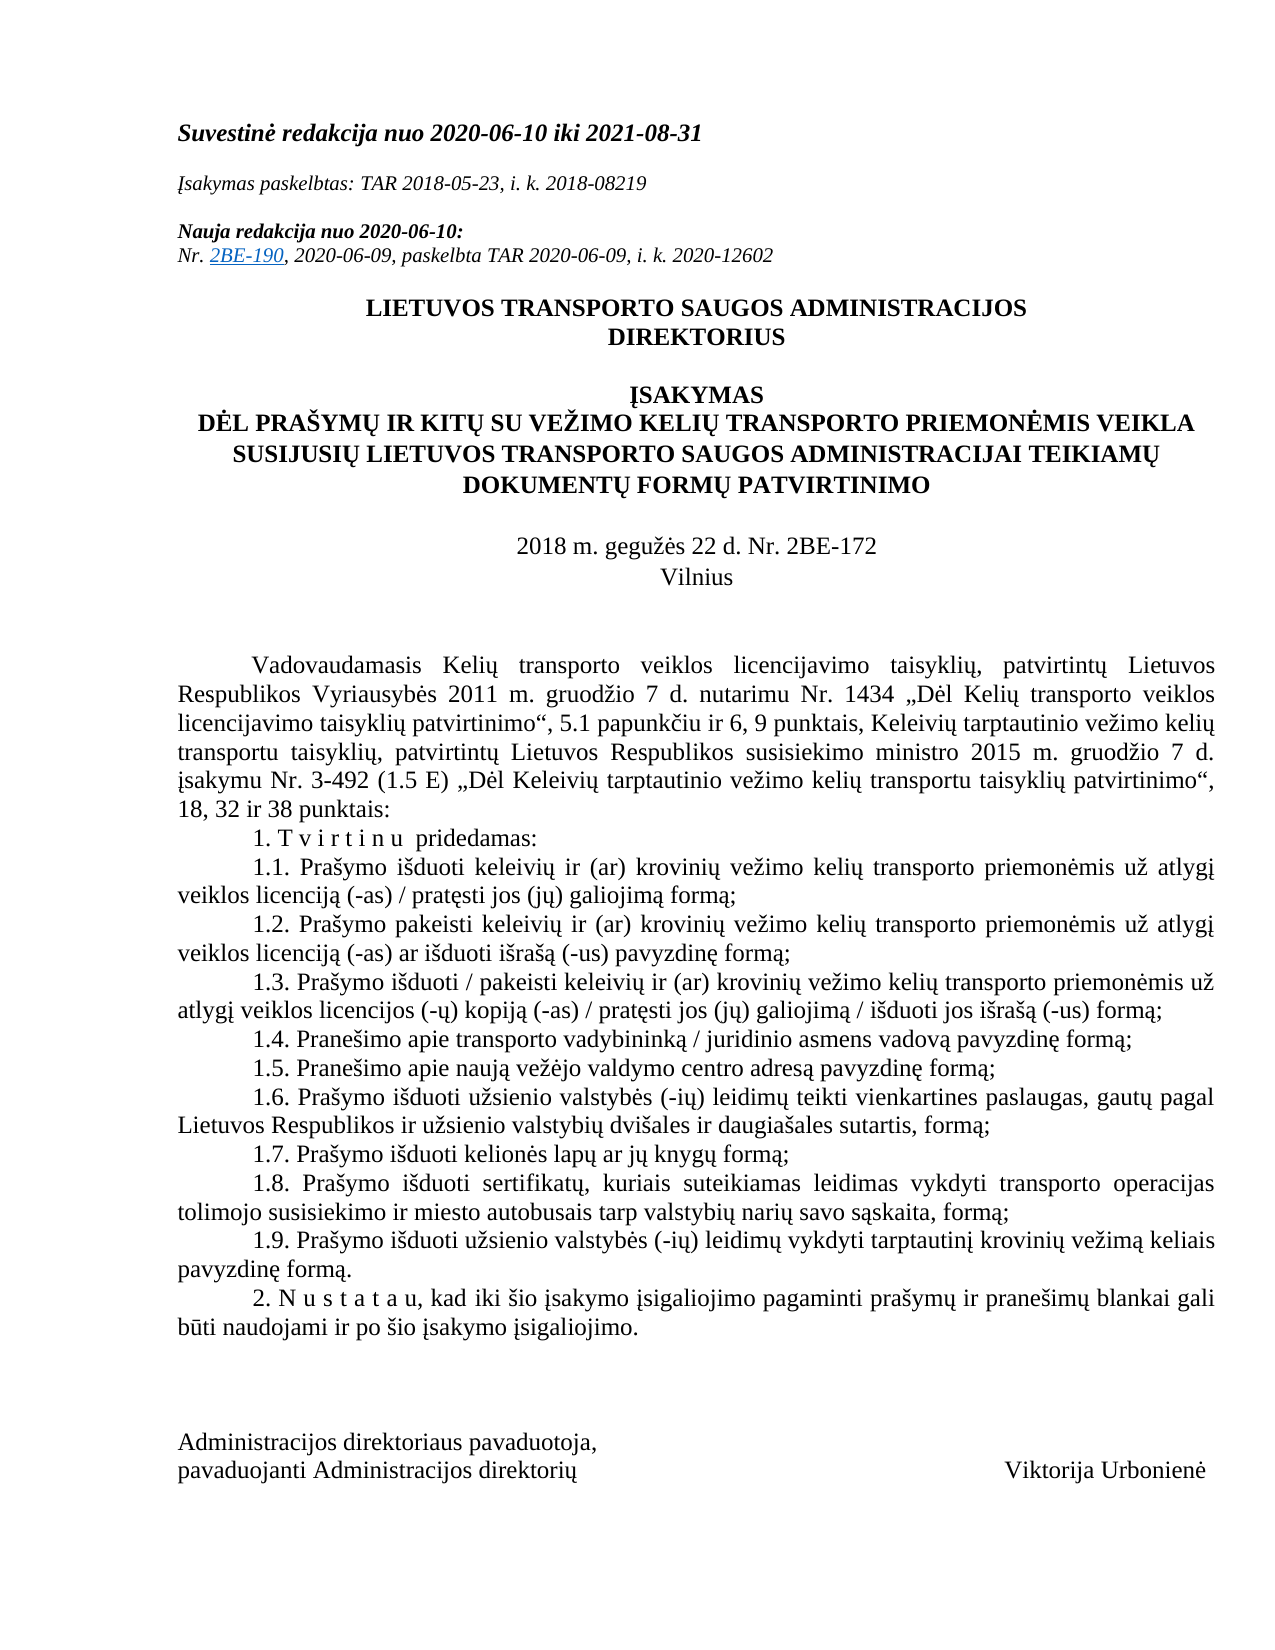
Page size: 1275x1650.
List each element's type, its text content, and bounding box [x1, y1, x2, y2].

text Nr. 2BE-190, 2020-06-09, paskelbta TAR 2020-06-09, i. k. 2020-12602 [177, 243, 1216, 267]
text 1.5. Pranešimo apie naują vežėjo valdymo centro adresą pavyzdinę formą; [177, 1053, 1216, 1082]
text LIETUVOS TRANSPORTO SAUGOS ADMINISTRACIJOS DIREKTORIUS [177, 293, 1216, 351]
text 1.1. Prašymo išduoti keleivių ir (ar) krovinių vežimo kelių transporto priemonėmis už atlygį veiklos licenciją (-as) / pratęsti jos (jų) galiojimą formą; [177, 852, 1216, 909]
text Nauja redakcija nuo 2020-06-10: [177, 219, 1216, 243]
text Vadovaudamasis Kelių transporto veiklos licencijavimo taisyklių, patvirtintų Lietuvos Respublikos Vyriausybės 2011 m. gruodžio 7 d. nutarimu Nr. 1434 „Dėl Kelių transporto veiklos licencijavimo taisyklių patvirtinimo“, 5.1 papunkčiu ir 6, 9 punktais, Keleivių tarptautinio vežimo kelių transportu taisyklių, patvirtintų Lietuvos Respublikos susisiekimo ministro 2015 m. gruodžio 7 d. įsakymu Nr. 3-492 (1.5 E) „Dėl Keleivių tarptautinio vežimo kelių transportu taisyklių patvirtinimo“, 18, 32 ir 38 punktais: [177, 650, 1216, 823]
text 1. T v i r t i n u pridedamas: [177, 823, 1216, 852]
text Vilnius [177, 562, 1216, 591]
text Suvestinė redakcija nuo 2020-06-10 iki 2021-08-31 [177, 118, 1216, 147]
text 1.9. Prašymo išduoti užsienio valstybės (-ių) leidimų vykdyti tarptautinį krovinių vežimą keliais pavyzdinę formą. [177, 1225, 1216, 1283]
text Administracijos direktoriaus pavaduotoja, [177, 1427, 1216, 1455]
text DĖL PRAŠYMŲ IR KITŲ SU VEŽIMO KELIŲ TRANSPORTO PRIEMONĖMIS VEIKLA SUSIJUSIŲ LIETUVOS TRANSPORTO SAUGOS ADMINISTRACIJAI TEIKIAMŲ DOKUMENTŲ FORMŲ PATVIRTINIMO [177, 408, 1216, 499]
text 1.6. Prašymo išduoti užsienio valstybės (-ių) leidimų teikti vienkartines paslaugas, gautų pagal Lietuvos Respublikos ir užsienio valstybių dvišales ir daugiašales sutartis, formą; [177, 1082, 1216, 1139]
text 2. N u s t a t a u, kad iki šio įsakymo įsigaliojimo pagaminti prašymų ir pranešimų blankai gali būti naudojami ir po šio įsakymo įsigaliojimo. [177, 1283, 1216, 1340]
text 1.7. Prašymo išduoti kelionės lapų ar jų knygų formą; [177, 1139, 1216, 1168]
text 1.4. Pranešimo apie transporto vadybininką / juridinio asmens vadovą pavyzdinę formą; [177, 1024, 1216, 1053]
text 2018 m. gegužės 22 d. Nr. 2BE-172 [177, 531, 1216, 560]
text pavaduojanti Administracijos direktorių Viktorija Urbonienė [177, 1455, 1216, 1484]
text 1.3. Prašymo išduoti / pakeisti keleivių ir (ar) krovinių vežimo kelių transporto priemonėmis už atlygį veiklos licencijos (-ų) kopiją (-as) / pratęsti jos (jų) galiojimą / išduoti jos išrašą (-us) formą; [177, 967, 1216, 1024]
text Įsakymas paskelbtas: TAR 2018-05-23, i. k. 2018-08219 [177, 171, 1216, 195]
text 1.8. Prašymo išduoti sertifikatų, kuriais suteikiamas leidimas vykdyti transporto operacijas tolimojo susisiekimo ir miesto autobusais tarp valstybių narių savo sąskaita, formą; [177, 1168, 1216, 1225]
text 1.2. Prašymo pakeisti keleivių ir (ar) krovinių vežimo kelių transporto priemonėmis už atlygį veiklos licenciją (-as) ar išduoti išrašą (-us) pavyzdinę formą; [177, 909, 1216, 967]
text ĮSAKYMAS [177, 380, 1216, 408]
